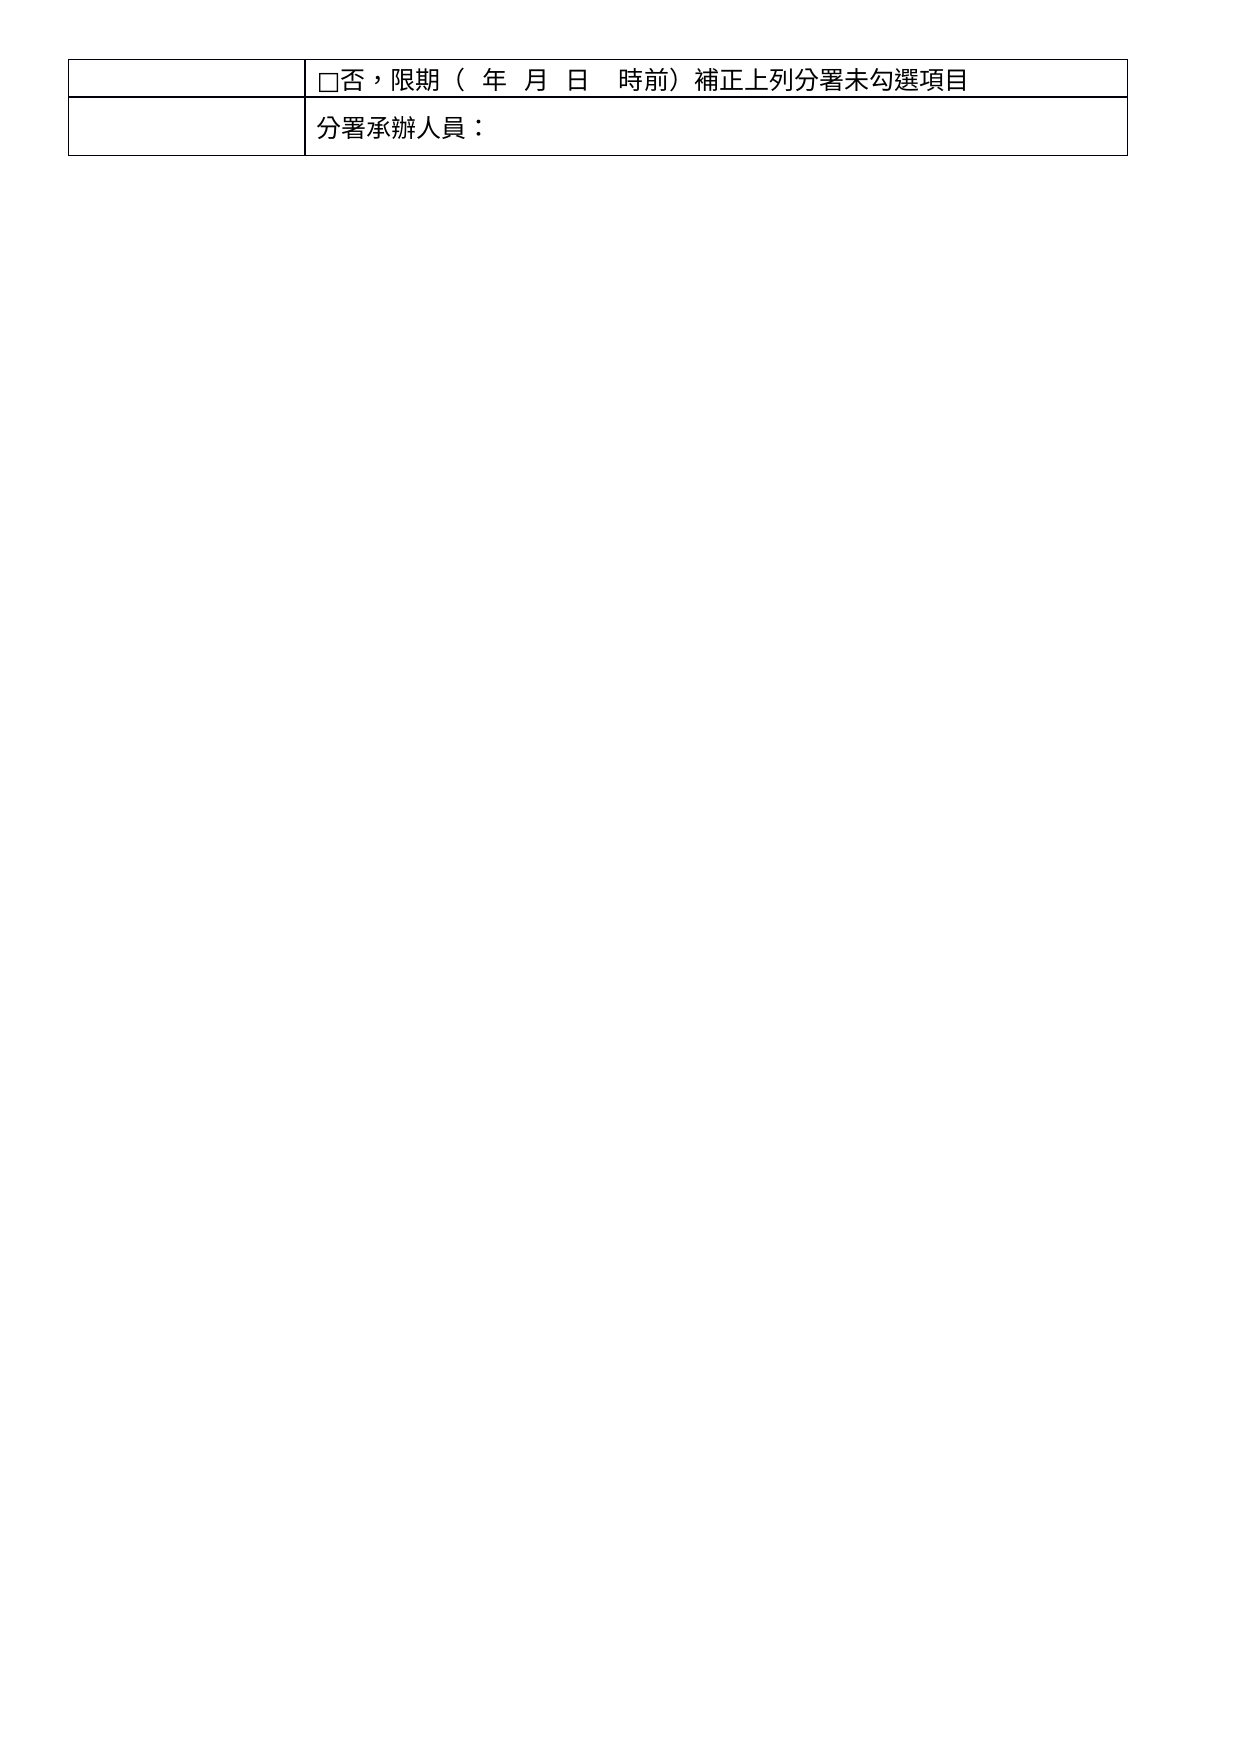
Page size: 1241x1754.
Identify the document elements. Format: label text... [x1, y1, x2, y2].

table_cell 分署承辦人員： [306, 98, 1127, 155]
table_cell [69, 98, 304, 155]
table_cell □否，限期（ 年 月 日 時前）補正上列分署未勾選項目 [306, 60, 1127, 96]
table_cell [69, 60, 304, 96]
